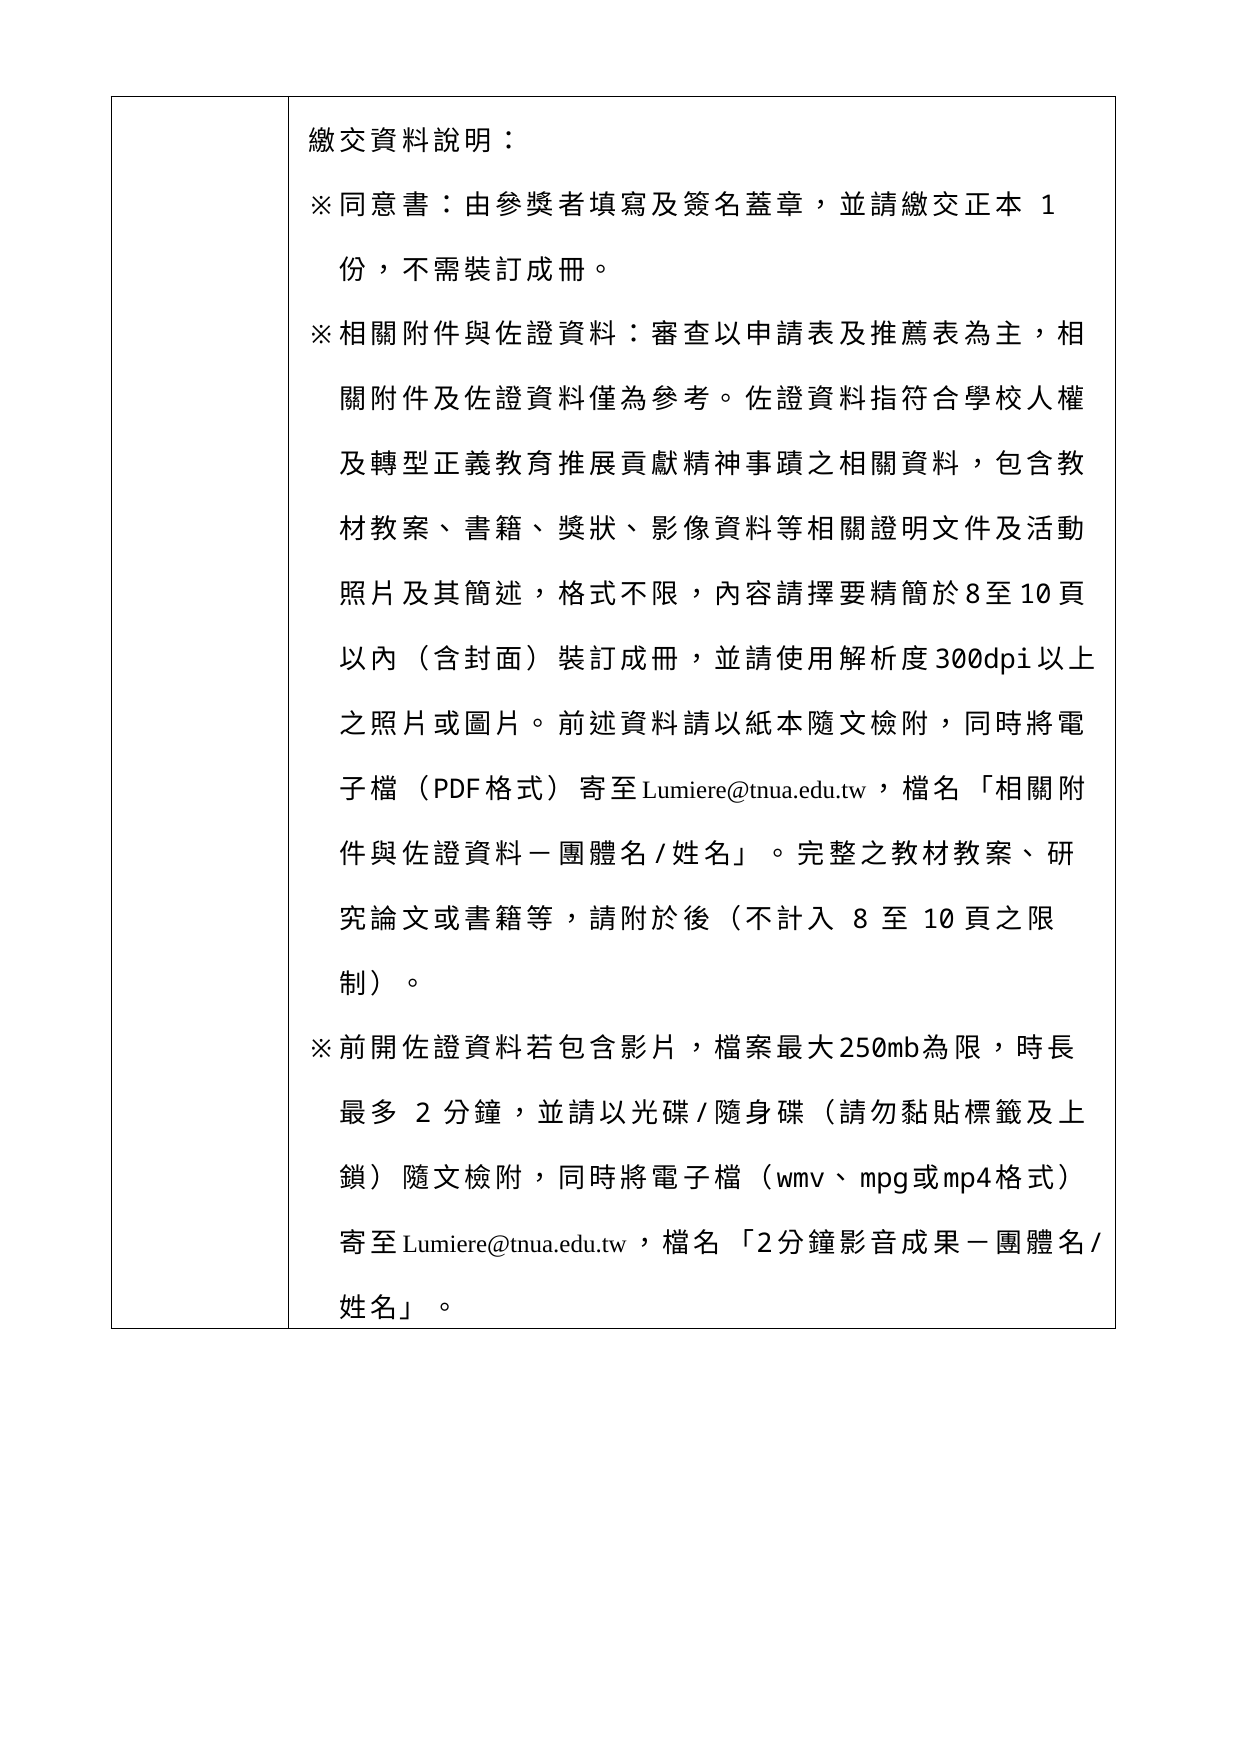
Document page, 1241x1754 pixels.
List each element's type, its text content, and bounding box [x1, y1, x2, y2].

table_cell 繳交資料說明： 同意書：由參獎者填寫及簽名蓋章，並請繳交正本 1 份，不需裝訂成冊。 相關附件與佐證資料：審查以申請表及推薦表為主，相關附件及佐證資料僅為參考。佐證資料指符合學校人權及轉型正義教育推展貢獻精神事蹟之相關資料，包含教材教案、書籍、獎狀、影像資料等相關證明文件及活動照片及其簡述，格式不限，內容請擇要精簡於8至10頁以內（含封面）裝訂成冊，並請使用解析度300dpi以上之照片或圖片。前述資料請以紙本隨文檢附，同時將電子檔（PDF格式）寄至Lumiere@tnua.edu.tw，檔名「相關附件與佐證資料－團體名/姓名」。完整之教材教案、研究論文或書籍等，請附於後（不計入 8 至 10 頁之限制）。 前開佐證資料若包含影片，檔案最大250mb為限，時長最多 2 分鐘，並請以光碟/隨身碟（請勿黏貼標籤及上鎖）隨文檢附，同時將電子檔（wmv、mpg或mp4格式）寄至Lumiere@tnua.edu.tw，檔名「2分鐘影音成果－團體名/姓名」。 [289, 97, 1115, 1328]
table_cell [112, 97, 288, 1328]
